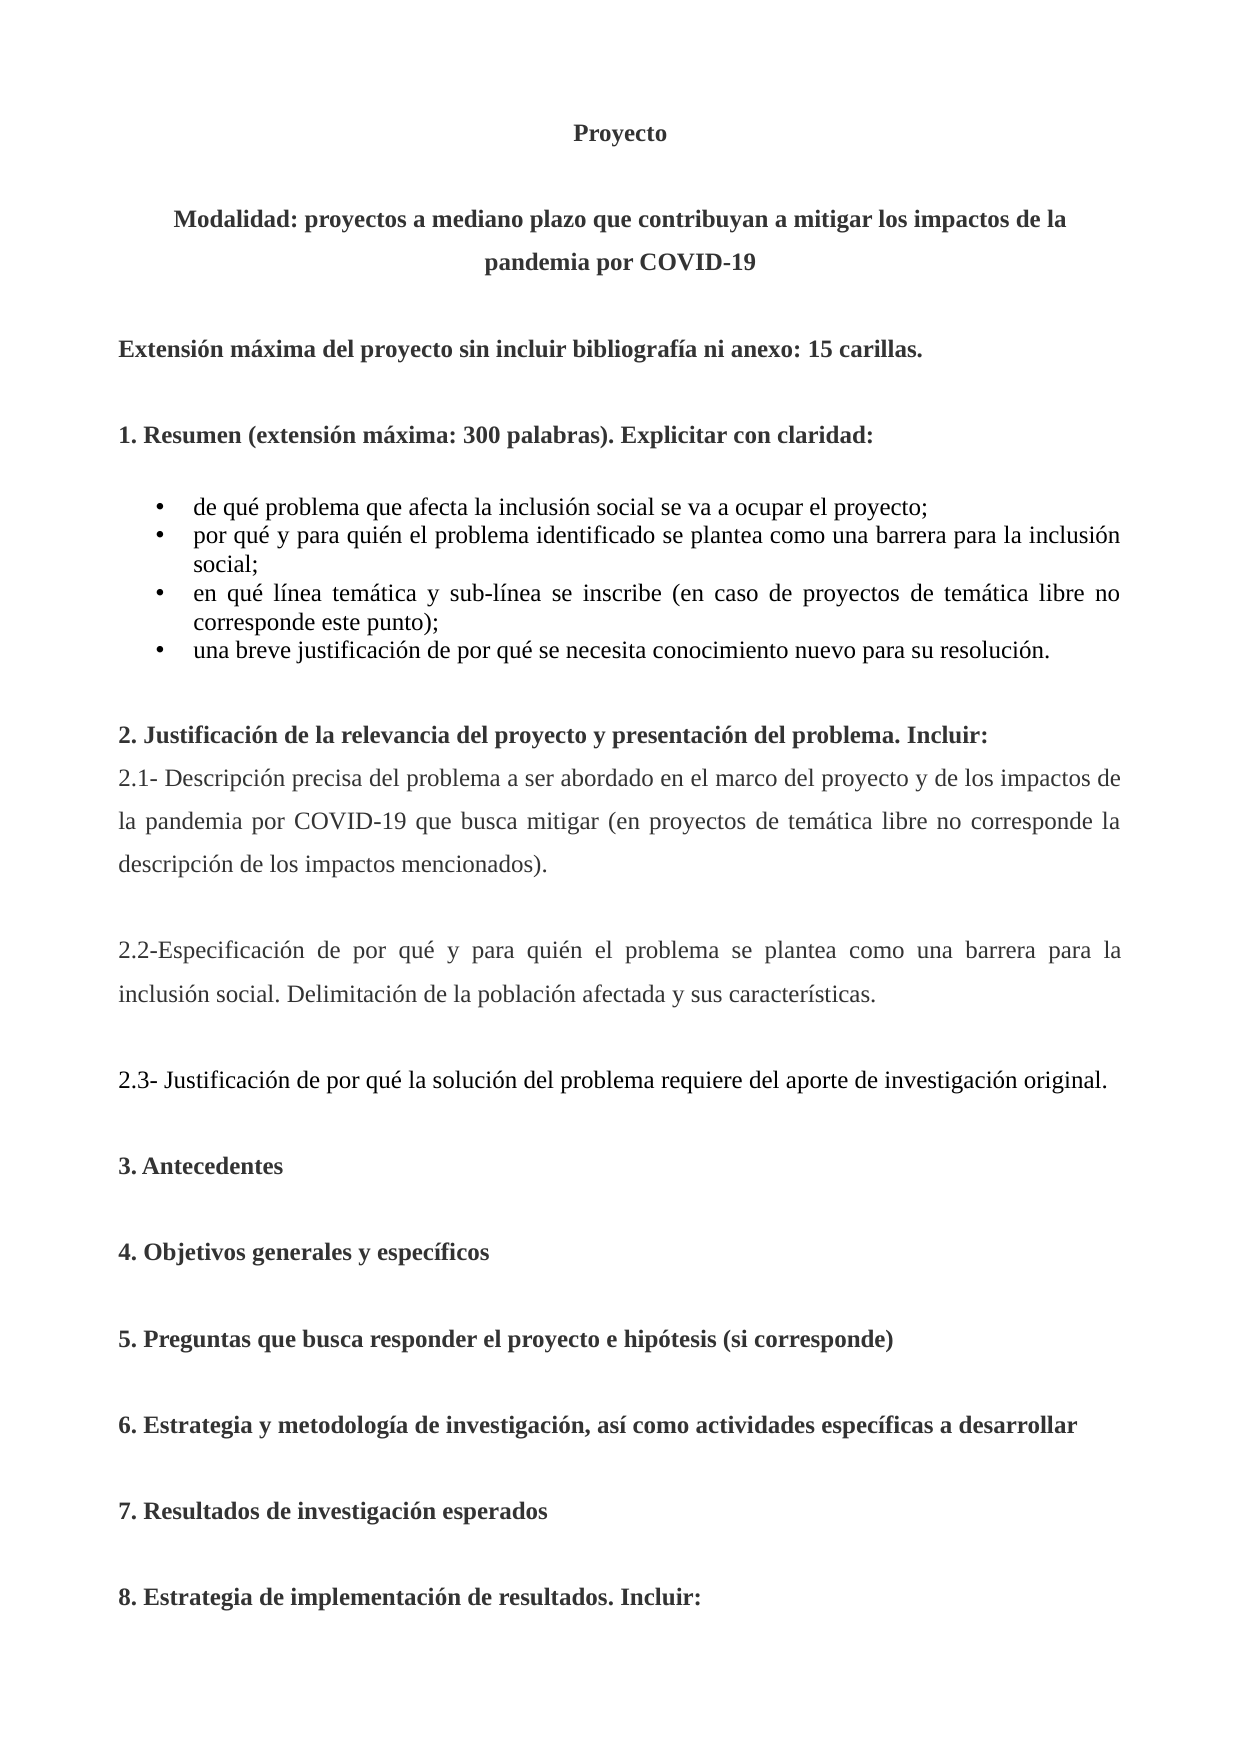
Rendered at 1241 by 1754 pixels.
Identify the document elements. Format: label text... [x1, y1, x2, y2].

text Modalidad: proyectos a mediano plazo que contribuyan a mitigar los impactos de la pandemia por COVID-19 [118, 204, 1122, 276]
text 1. Resumen (extensión máxima: 300 palabras). Explicitar con claridad: [118, 420, 1122, 449]
text 2.2-Especificación de por qué y para quién el problema se plantea como una barrera para la inclusión social. Delimitación de la población afectada y sus características. [118, 936, 1122, 1007]
text 7. Resultados de investigación esperados [118, 1496, 1122, 1525]
list por qué y para quién el problema identificado se plantea como una barrera para la inclusión social; [156, 521, 1122, 578]
text 5. Preguntas que busca responder el proyecto e hipótesis (si corresponde) [118, 1324, 1122, 1352]
text 6. Estrategia y metodología de investigación, así como actividades específicas a desarrollar [118, 1410, 1122, 1439]
text 3. Antecedentes [118, 1151, 1122, 1180]
text 2.1- Descripción precisa del problema a ser abordado en el marco del proyecto y de los impactos de la pandemia por COVID-19 que busca mitigar (en proyectos de temática libre no corresponde la descripción de los impactos mencionados). [118, 763, 1122, 878]
text Extensión máxima del proyecto sin incluir bibliografía ni anexo: 15 carillas. [118, 334, 1122, 362]
list en qué línea temática y sub-línea se inscribe (en caso de proyectos de temática libre no corresponde este punto); [156, 578, 1122, 636]
text 4. Objetivos generales y específicos [118, 1237, 1122, 1266]
text 2.3- Justificación de por qué la solución del problema requiere del aporte de investigación original. [118, 1065, 1122, 1094]
list una breve justificación de por qué se necesita conocimiento nuevo para su resolución. [156, 636, 1122, 664]
text Proyecto [118, 118, 1122, 147]
list de qué problema que afecta la inclusión social se va a ocupar el proyecto; [156, 492, 1122, 521]
text 8. Estrategia de implementación de resultados. Incluir: [118, 1582, 1122, 1611]
text 2. Justificación de la relevancia del proyecto y presentación del problema. Incluir: [118, 720, 1122, 749]
